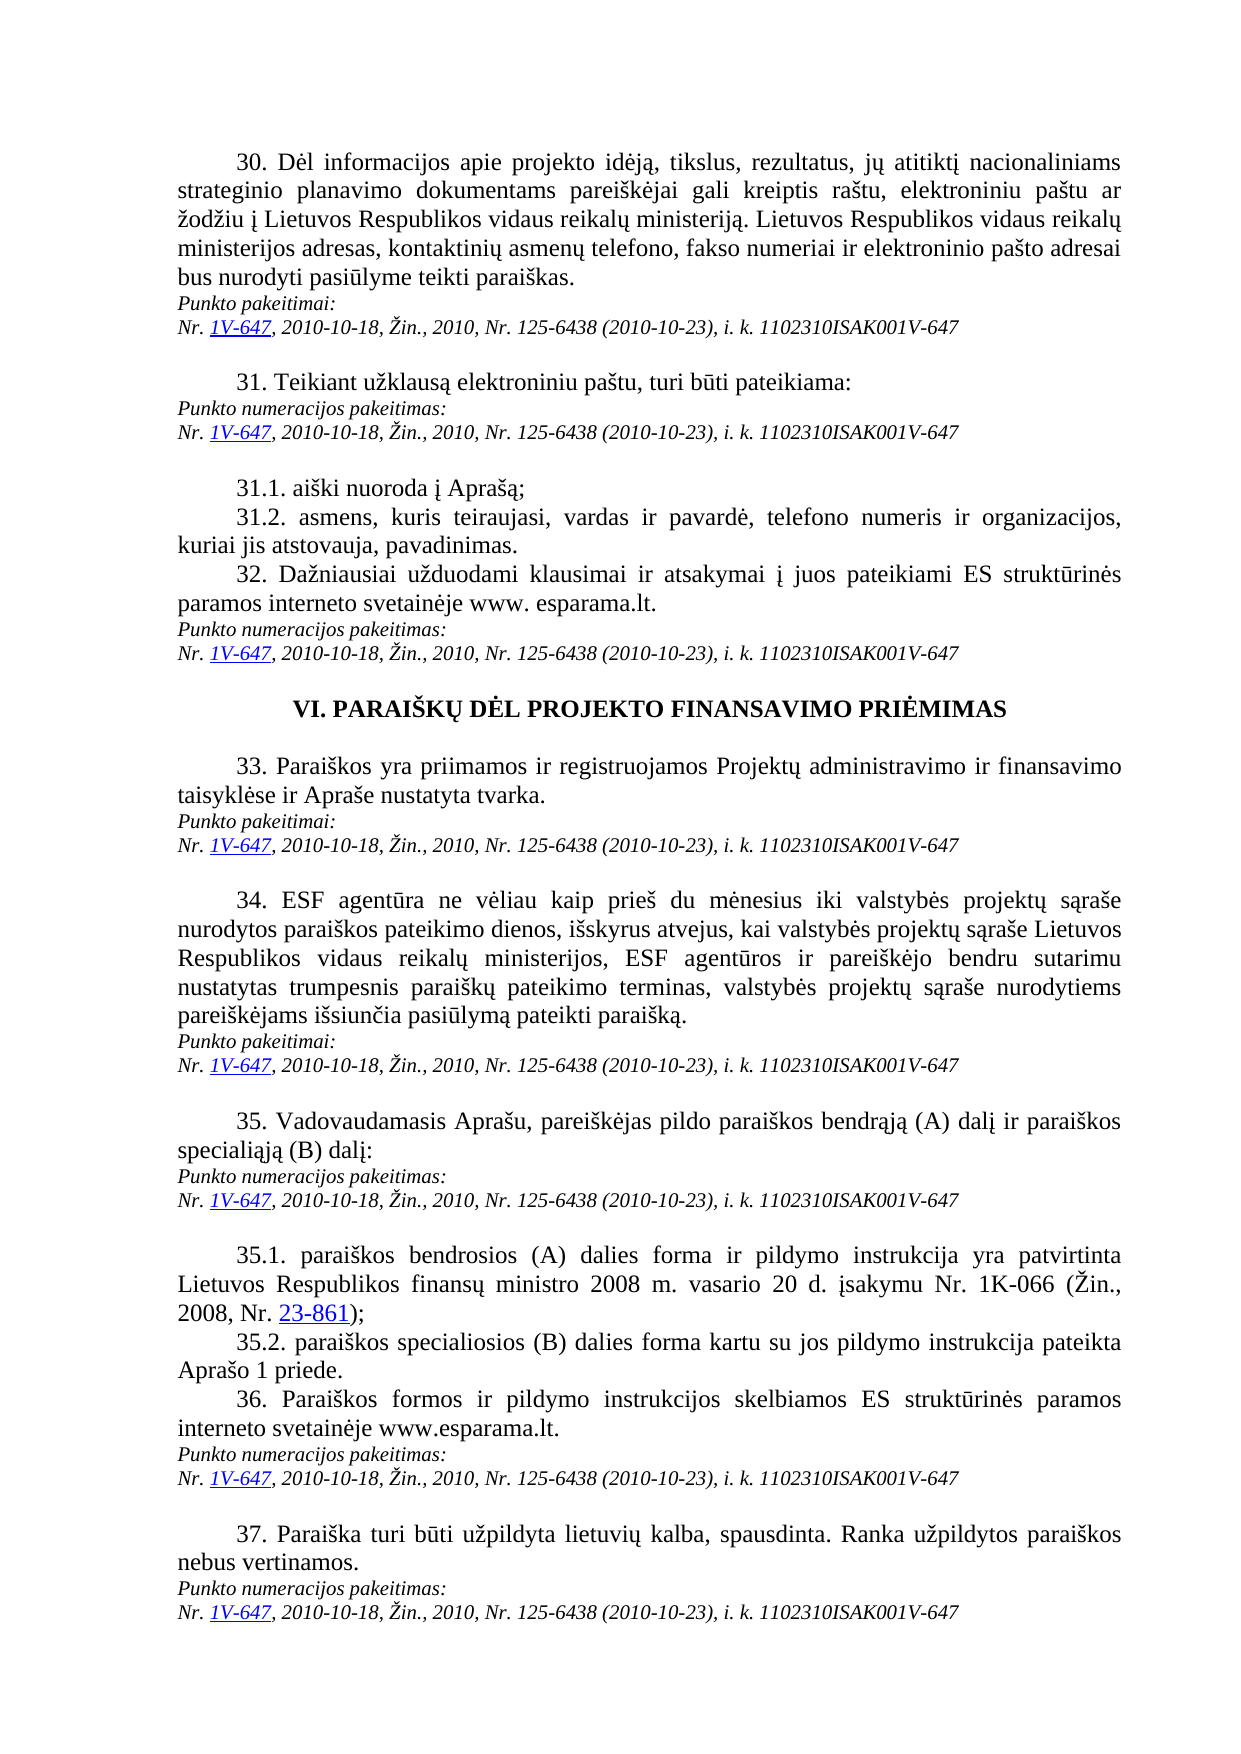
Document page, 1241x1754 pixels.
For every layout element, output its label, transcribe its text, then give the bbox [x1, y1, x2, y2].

text 35. Vadovaudamasis Aprašu, pareiškėjas pildo paraiškos bendrąją (A) dalį ir paraiškos specialiąją (B) dalį: [177, 1106, 1122, 1164]
text Nr. 1V-647, 2010-10-18, Žin., 2010, Nr. 125-6438 (2010-10-23), i. k. 1102310ISAK001V-647 [177, 833, 1122, 857]
text Nr. 1V-647, 2010-10-18, Žin., 2010, Nr. 125-6438 (2010-10-23), i. k. 1102310ISAK001V-647 [177, 1053, 1122, 1077]
text 31.2. asmens, kuris teiraujasi, vardas ir pavardė, telefono numeris ir organizacijos, kuriai jis atstovauja, pavadinimas. [177, 502, 1122, 559]
text Nr. 1V-647, 2010-10-18, Žin., 2010, Nr. 125-6438 (2010-10-23), i. k. 1102310ISAK001V-647 [177, 315, 1122, 339]
text 31.1. aiški nuoroda į Aprašą; [177, 473, 1122, 502]
text Punkto numeracijos pakeitimas: [177, 1576, 1122, 1600]
text 31. Teikiant užklausą elektroniniu paštu, turi būti pateikiama: [177, 367, 1122, 396]
text Punkto numeracijos pakeitimas: [177, 396, 1122, 420]
text 34. ESF agentūra ne vėliau kaip prieš du mėnesius iki valstybės projektų sąraše nurodytos paraiškos pateikimo dienos, išskyrus atvejus, kai valstybės projektų sąraše Lietuvos Respublikos vidaus reikalų ministerijos, ESF agentūros ir pareiškėjo bendru sutarimu nustatytas trumpesnis paraiškų pateikimo terminas, valstybės projektų sąraše nurodytiems pareiškėjams išsiunčia pasiūlymą pateikti paraišką. [177, 886, 1122, 1029]
text Nr. 1V-647, 2010-10-18, Žin., 2010, Nr. 125-6438 (2010-10-23), i. k. 1102310ISAK001V-647 [177, 1466, 1122, 1490]
text 36. Paraiškos formos ir pildymo instrukcijos skelbiamos ES struktūrinės paramos interneto svetainėje www.esparama.lt. [177, 1384, 1122, 1442]
text 32. Dažniausiai užduodami klausimai ir atsakymai į juos pateikiami ES struktūrinės paramos interneto svetainėje www. esparama.lt. [177, 559, 1122, 617]
text Nr. 1V-647, 2010-10-18, Žin., 2010, Nr. 125-6438 (2010-10-23), i. k. 1102310ISAK001V-647 [177, 1600, 1122, 1624]
text Punkto numeracijos pakeitimas: [177, 1164, 1122, 1188]
text 30. Dėl informacijos apie projekto idėją, tikslus, rezultatus, jų atitiktį nacionaliniams strateginio planavimo dokumentams pareiškėjai gali kreiptis raštu, elektroniniu paštu ar žodžiu į Lietuvos Respublikos vidaus reikalų ministeriją. Lietuvos Respublikos vidaus reikalų ministerijos adresas, kontaktinių asmenų telefono, fakso numeriai ir elektroninio pašto adresai bus nurodyti pasiūlyme teikti paraiškas. [177, 147, 1122, 291]
text VI. PARAIŠKŲ DĖL PROJEKTO FINANSAVIMO PRIĖMIMAS [177, 694, 1122, 722]
text 35.2. paraiškos specialiosios (B) dalies forma kartu su jos pildymo instrukcija pateikta Aprašo 1 priede. [177, 1327, 1122, 1384]
text Punkto pakeitimai: [177, 809, 1122, 833]
text 37. Paraiška turi būti užpildyta lietuvių kalba, spausdinta. Ranka užpildytos paraiškos nebus vertinamos. [177, 1519, 1122, 1576]
text Nr. 1V-647, 2010-10-18, Žin., 2010, Nr. 125-6438 (2010-10-23), i. k. 1102310ISAK001V-647 [177, 1188, 1122, 1212]
text 33. Paraiškos yra priimamos ir registruojamos Projektų administravimo ir finansavimo taisyklėse ir Apraše nustatyta tvarka. [177, 751, 1122, 809]
text Punkto pakeitimai: [177, 1029, 1122, 1053]
text Nr. 1V-647, 2010-10-18, Žin., 2010, Nr. 125-6438 (2010-10-23), i. k. 1102310ISAK001V-647 [177, 420, 1122, 444]
text Punkto pakeitimai: [177, 291, 1122, 315]
text 35.1. paraiškos bendrosios (A) dalies forma ir pildymo instrukcija yra patvirtinta Lietuvos Respublikos finansų ministro 2008 m. vasario 20 d. įsakymu Nr. 1K-066 (Žin., 2008, Nr. 23-861); [177, 1241, 1122, 1327]
text Punkto numeracijos pakeitimas: [177, 1442, 1122, 1466]
text Punkto numeracijos pakeitimas: [177, 617, 1122, 641]
text Nr. 1V-647, 2010-10-18, Žin., 2010, Nr. 125-6438 (2010-10-23), i. k. 1102310ISAK001V-647 [177, 641, 1122, 665]
